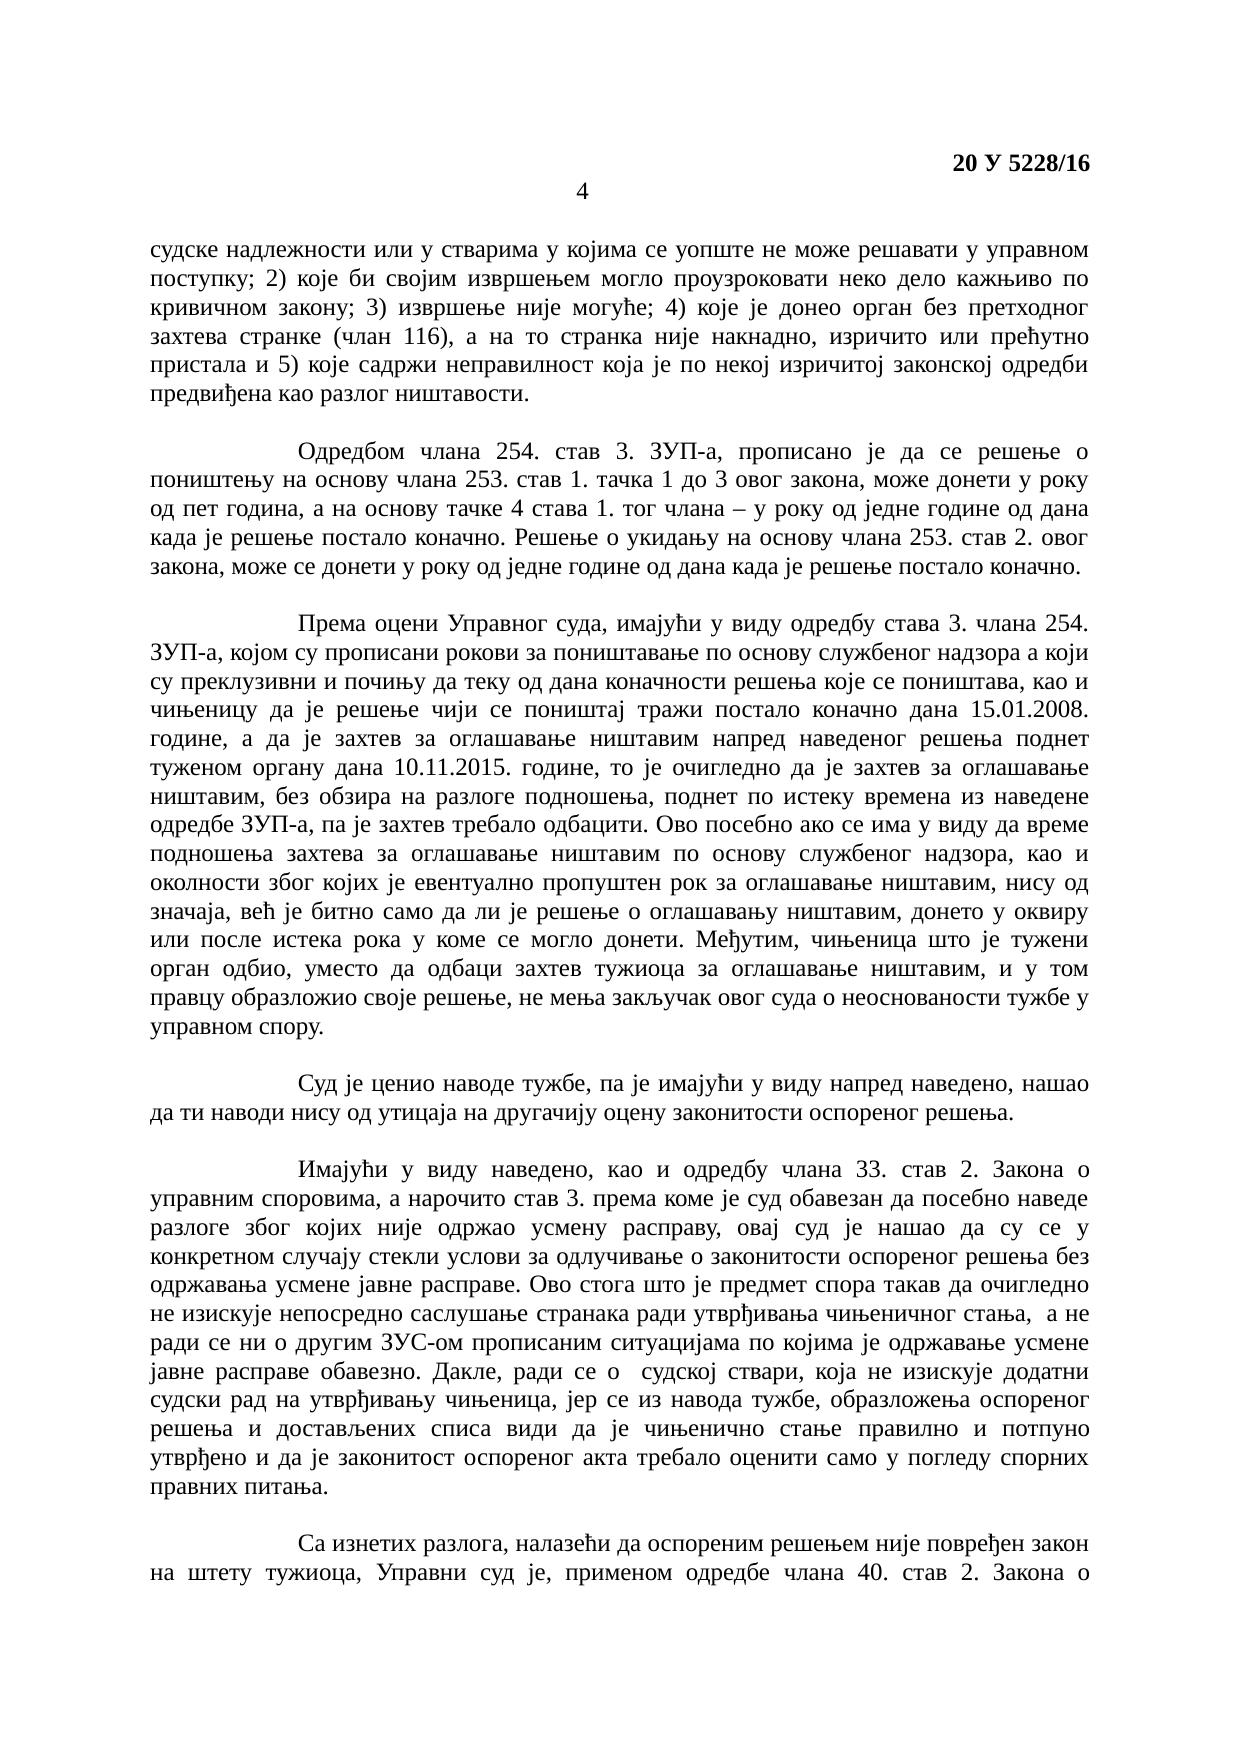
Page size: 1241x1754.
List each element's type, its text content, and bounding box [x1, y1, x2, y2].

text судске надлежности или у стварима у којима се уопште не може решавати у управном поступку; 2) које би својим извршењем могло проузроковати неко дело кажњиво по кривичном закону; 3) извршење није могуће; 4) које је донео орган без претходног захтева странке (члан 116), а на то странка није накнадно, изричито или прећутно пристала и 5) које садржи неправилност која је по некој изричитој законској одредби предвиђена као разлог ништавости. [150, 234, 1090, 407]
text Одредбом члана 254. став 3. ЗУП-а, прописано је да се решење о поништењу на основу члана 253. став 1. тачка 1 до 3 овог закона, може донети у року од пет година, а на основу тачке 4 става 1. тог члана – у року од једне године од дана када је решење постало коначно. Решење о укидању на основу члана 253. став 2. овог закона, може се донети у року од једне године од дана када је решење постало коначно. [150, 436, 1090, 579]
text Суд је ценио наводе тужбе, па је имајући у виду напред наведено, нашао да ти наводи нису од утицаја на другачију оцену законитости оспореног решења. [150, 1068, 1090, 1126]
text Према оцени Управног суда, имајући у виду одредбу става 3. члана 254. ЗУП-а, којом су прописани рокови за поништавање по основу службеног надзора а који су преклузивни и почињу да теку од дана коначности решења које се поништава, као и чињеницу да је решење чији се поништај тражи постало коначно дана 15.01.2008. године, а да је захтев за оглашавање ништавим напред наведеног решења поднет туженом органу дана 10.11.2015. године, то је очигледно да је захтев за оглашавање ништавим, без обзира на разлоге подношења, поднет по истеку времена из наведене одредбе ЗУП-а, па је захтев требало одбацити. Ово посебно ако се има у виду да време подношења захтева за оглашавање ништавим по основу службеног надзора, као и околности због којих је евентуално пропуштен рок за оглашавање ништавим, нису од значаја, већ је битно само да ли је решење о оглашавању ништавим, донето у оквиру или после истека рока у коме се могло донети. Међутим, чињеница што је тужени орган одбио, уместо да одбаци захтев тужиоца за оглашавање ништавим, и у том правцу образложио своје решење, не мења закључак овог суда о неоснованости тужбе у управном спору. [150, 608, 1090, 1039]
text Имајући у виду наведено, као и одредбу члана 33. став 2. Закона о управним споровима, а нарочито став 3. према коме је суд обавезан да посебно наведе разлоге због којих није одржао усмену расправу, овај суд је нашао да су се у конкретном случају стекли услови за одлучивање о законитости оспореног решења без одржавања усмене јавне расправе. Ово стога што је предмет спора такав да очигледно не изискује непосредно саслушање странака ради утврђивања чињеничног стања, а не ради се ни о другим ЗУС-ом прописаним ситуацијама по којима је одржавање усмене јавне расправе обавезно. Дакле, ради се о судској ствари, која не изискује додатни судски рад на утврђивању чињеница, јер се из навода тужбе, образложења оспореног решења и достављених списа види да је чињенично стање правилно и потпуно утврђено и да је законитост оспореног акта требало оценити само у погледу спорних правних питања. [150, 1154, 1090, 1499]
text Са изнетих разлога, налазећи да оспореним решењем није повређен закон на штету тужиоца, Управни суд је, применом одредбе члана 40. став 2. Закона о [150, 1528, 1090, 1586]
